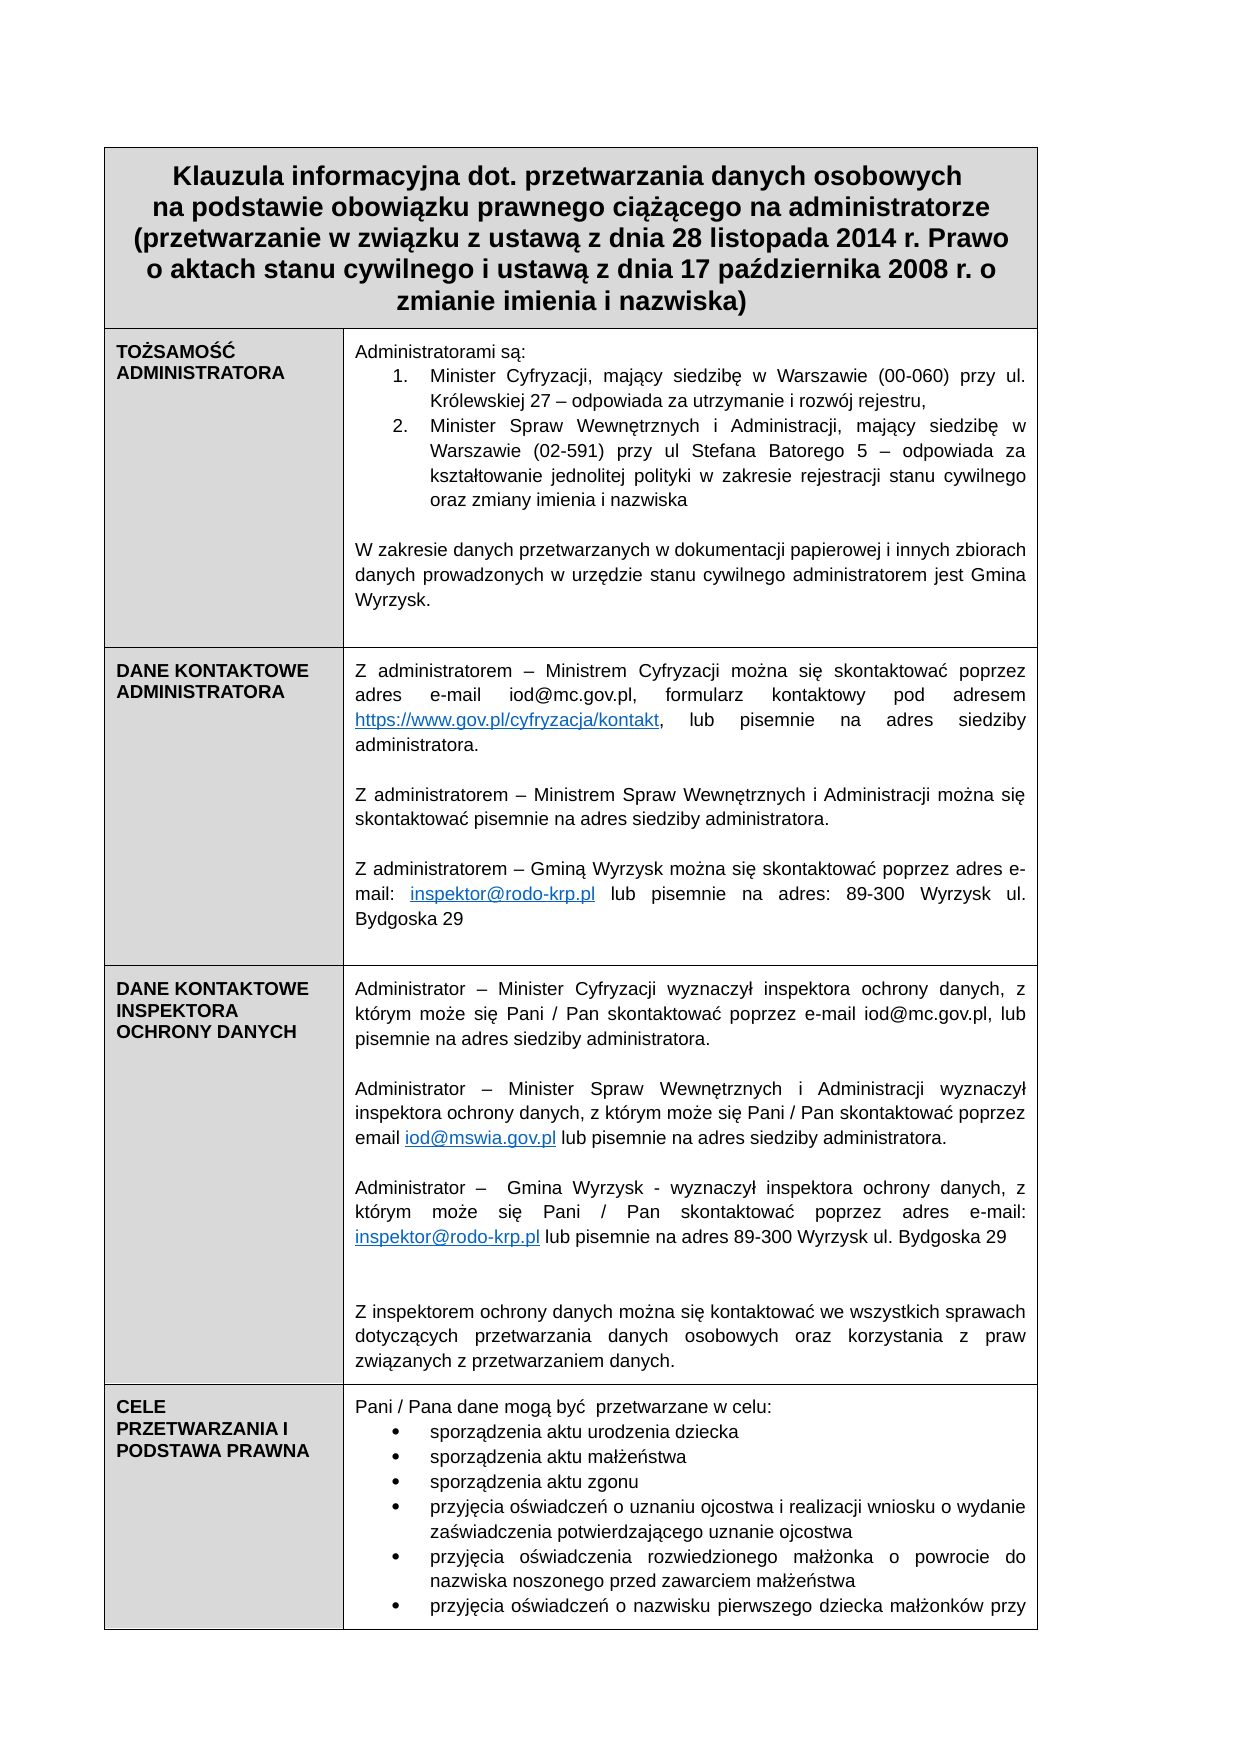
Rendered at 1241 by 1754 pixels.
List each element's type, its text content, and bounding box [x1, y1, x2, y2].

table_cell Administrator – Minister Cyfryzacji wyznaczył inspektora ochrony danych, z którym może się Pani / Pan skontaktować poprzez e-mail iod@mc.gov.pl, lub pisemnie na adres siedziby administratora. Administrator – Minister Spraw Wewnętrznych i Administracji wyznaczył inspektora ochrony danych, z którym może się Pani / Pan skontaktować poprzez email iod@mswia.gov.pl lub pisemnie na adres siedziby administratora. Administrator – Gmina Wyrzysk - wyznaczył inspektora ochrony danych, z którym może się Pani / Pan skontaktować poprzez adres e-mail: inspektor@rodo-krp.pl lub pisemnie na adres 89-300 Wyrzysk ul. Bydgoska 29 Z inspektorem ochrony danych można się kontaktować we wszystkich sprawach dotyczących przetwarzania danych osobowych oraz korzystania z praw związanych z przetwarzaniem danych. [344, 966, 1037, 1383]
table_cell Pani / Pana dane mogą być przetwarzane w celu: sporządzenia aktu urodzenia dziecka sporządzenia aktu małżeństwa sporządzenia aktu zgonu przyjęcia oświadczeń o uznaniu ojcostwa i realizacji wniosku o wydanie zaświadczenia potwierdzającego uznanie ojcostwa przyjęcia oświadczenia rozwiedzionego małżonka o powrocie do nazwiska noszonego przed zawarciem małżeństwa przyjęcia oświadczeń o nazwisku pierwszego dziecka małżonków przy sporządzaniu aktu urodzenia przyjęcia oświadczeń małżonków, że dziecko jednego z małżonków będzie nosiło takie samo nazwisko, jakie nosi albo nosiłoby ich wspólne dziecko przyjęcia oświadczeń o zmianie imienia lub imion wydania zaświadczenia o stanie cywilnym wydania odpisu aktu stanu cywilnego wydania zaświadczenia do zawarcia małżeństwa za granicą wydania zaświadczenia o zaginięciu lub zniszczeniu ksiąg stanu cywilnego/wydania zaświadczenia o nieposiadaniu księgi stanu cywilnego sprostowania, uzupełnienia, unieważnienia aktu stanu cywilnego realizacji wniosku o sporządzenie polskiego aktu stanu cywilnego na podstawie zagranicznego dokumentu stanu cywilnego lub innych dokumentów potwierdzających urodzenie/małżeństwo/zgon za granicą realizacji wniosku o zezwolenie na zawarcie małżeństwa przed upływem terminu, o którym mowa w art. 4 ustawy Kodeks rodzinny i opiekuńczy realizacji wniosku o wydanie zaświadczenia o przyjętych sakramentach realizacji wniosku o zmianę imienia lub nazwiska. dołączenia do aktu stanu cywilnego wzmianki dodatkowej lub zamieszczenia przypisku przy akcie wydania dokumentów z akt zbiorowych zameldowania nadania numeru PESEL. Dane osobowe z rejestru stanu cywilnego stanowią podstawę wpisów w rejestrze PESEL. Pani/ Pana dane osobowe będą przetwarzane na podstawie przepisów ustawy Prawo o aktach stanu cywilnego oraz przepisów ustawy o zmianie imienia i nazwiska. [344, 1385, 1037, 1628]
table_cell Administratorami są: Minister Cyfryzacji, mający siedzibę w Warszawie (00-060) przy ul. Królewskiej 27 – odpowiada za utrzymanie i rozwój rejestru, Minister Spraw Wewnętrznych i Administracji, mający siedzibę w Warszawie (02-591) przy ul Stefana Batorego 5 – odpowiada za kształtowanie jednolitej polityki w zakresie rejestracji stanu cywilnego oraz zmiany imienia i nazwiska W zakresie danych przetwarzanych w dokumentacji papierowej i innych zbiorach danych prowadzonych w urzędzie stanu cywilnego administratorem jest Gmina Wyrzysk. [344, 329, 1037, 647]
table_cell DANE KONTAKTOWE INSPEKTORA OCHRONY DANYCH [105, 966, 343, 1383]
table_header Klauzula informacyjna dot. przetwarzania danych osobowych na podstawie obowiązku prawnego ciążącego na administratorze (przetwarzanie w związku z ustawą z dnia 28 listopada 2014 r. Prawo o aktach stanu cywilnego i ustawą z dnia 17 października 2008 r. o zmianie imienia i nazwiska) [105, 148, 1037, 328]
table_cell CELE PRZETWARZANIA I PODSTAWA PRAWNA [105, 1385, 343, 1628]
table_cell Z administratorem – Ministrem Cyfryzacji można się skontaktować poprzez adres e-mail iod@mc.gov.pl, formularz kontaktowy pod adresem https://www.gov.pl/cyfryzacja/kontakt, lub pisemnie na adres siedziby administratora. Z administratorem – Ministrem Spraw Wewnętrznych i Administracji można się skontaktować pisemnie na adres siedziby administratora. Z administratorem – Gminą Wyrzysk można się skontaktować poprzez adres e-mail: inspektor@rodo-krp.pl lub pisemnie na adres: 89-300 Wyrzysk ul. Bydgoska 29 [344, 648, 1037, 965]
table_cell TOŻSAMOŚĆ ADMINISTRATORA [105, 329, 343, 647]
table_cell DANE KONTAKTOWE ADMINISTRATORA [105, 648, 343, 965]
